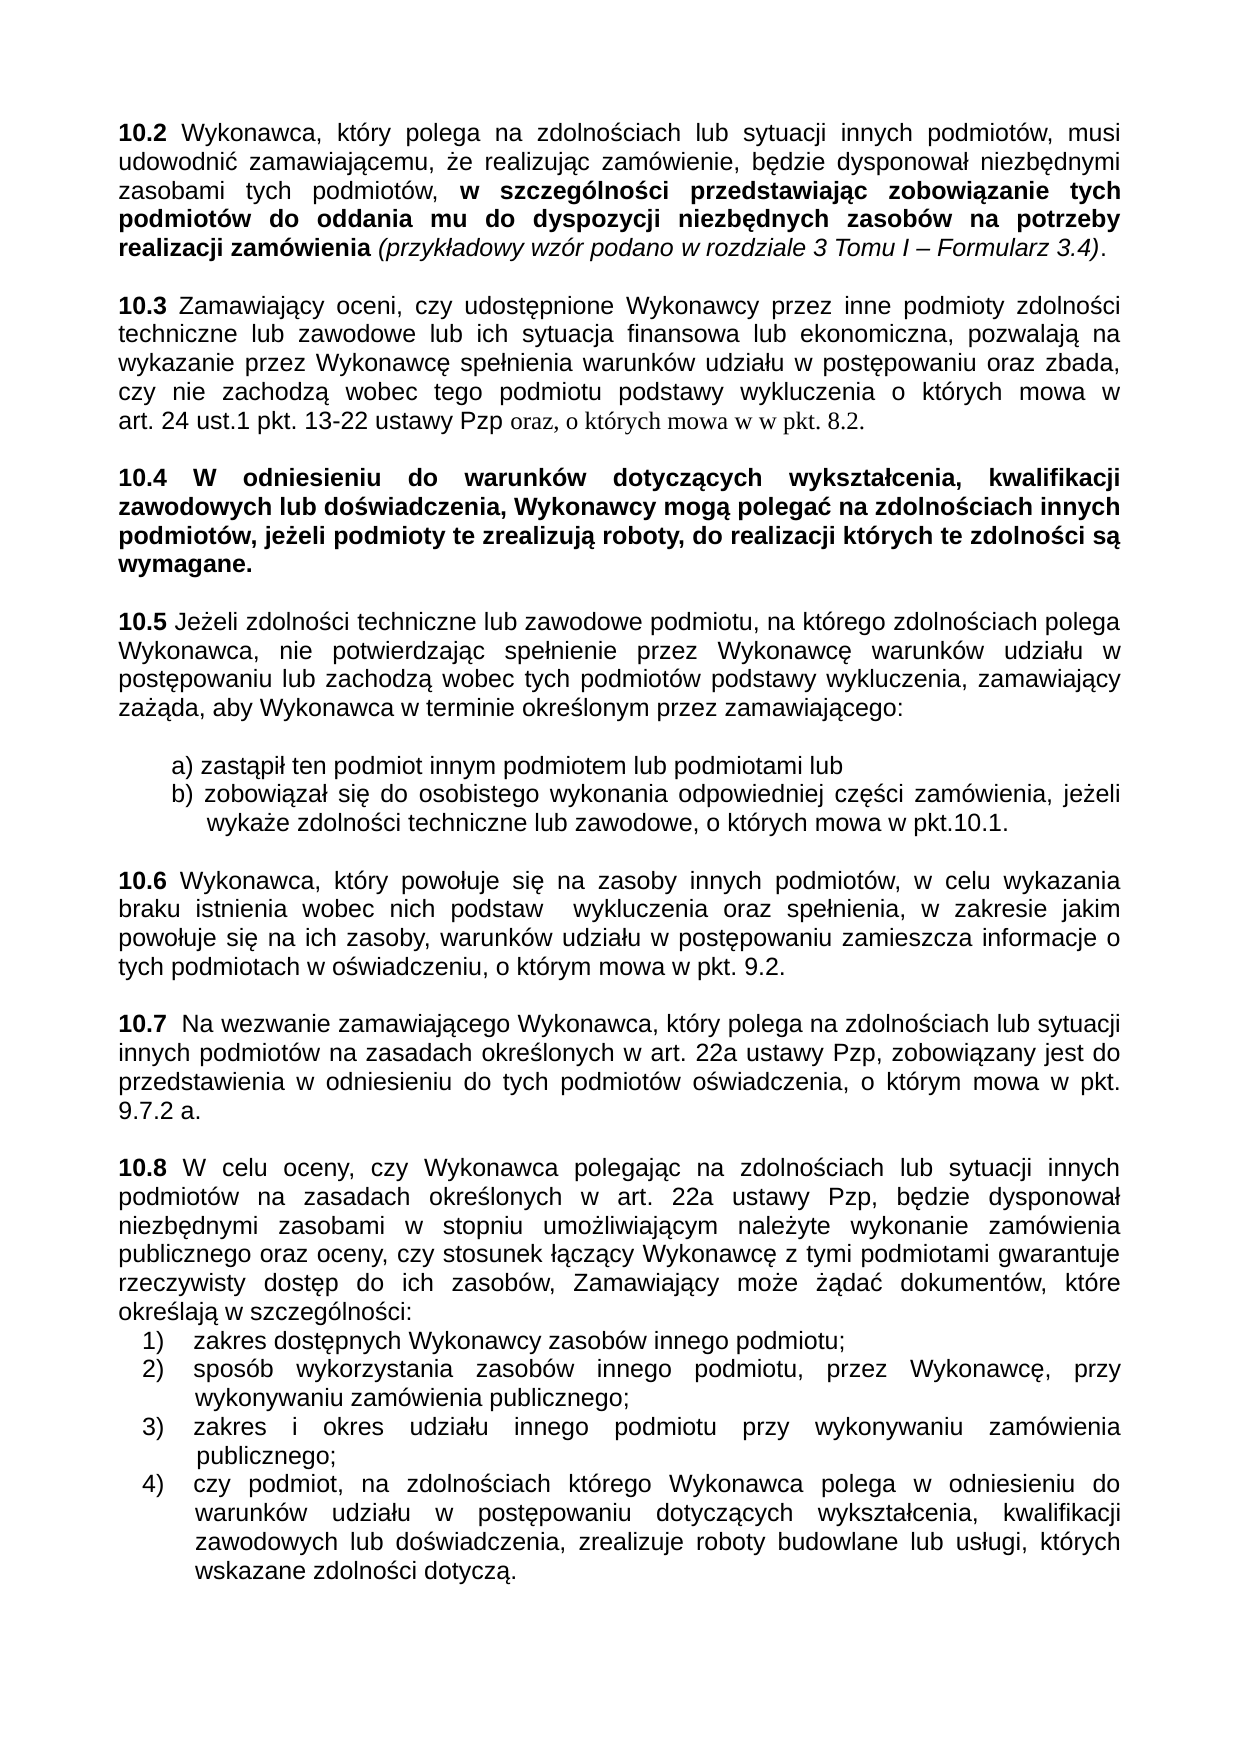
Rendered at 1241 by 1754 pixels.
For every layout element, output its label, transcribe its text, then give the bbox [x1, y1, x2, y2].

list 10.7 Na wezwanie zamawiającego Wykonawca, który polega na zdolnościach lub sytuacji innych podmiotów na zasadach określonych w art. 22a ustawy Pzp, zobowiązany jest do przedstawienia w odniesieniu do tych podmiotów oświadczenia, o którym mowa w pkt. 9.7.2 a. [118, 1009, 1122, 1124]
list a) zastąpił ten podmiot innym podmiotem lub podmiotami lub [171, 751, 1122, 779]
list 10.5 Jeżeli zdolności techniczne lub zawodowe podmiotu, na którego zdolnościach polega Wykonawca, nie potwierdzając spełnienie przez Wykonawcę warunków udziału w postępowaniu lub zachodzą wobec tych podmiotów podstawy wykluczenia, zamawiający zażąda, aby Wykonawca w terminie określonym przez zamawiającego: [118, 607, 1122, 722]
list sposób wykorzystania zasobów innego podmiotu, przez Wykonawcę, przy wykonywaniu zamówienia publicznego; [142, 1354, 1122, 1412]
list b) zobowiązał się do osobistego wykonania odpowiedniej części zamówienia, jeżeli wykaże zdolności techniczne lub zawodowe, o których mowa w pkt.10.1. [171, 779, 1122, 837]
list 10.6 Wykonawca, który powołuje się na zasoby innych podmiotów, w celu wykazania braku istnienia wobec nich podstaw wykluczenia oraz spełnienia, w zakresie jakim powołuje się na ich zasoby, warunków udziału w postępowaniu zamieszcza informacje o tych podmiotach w oświadczeniu, o którym mowa w pkt. 9.2. [118, 866, 1122, 981]
list 10.4 W odniesieniu do warunków dotyczących wykształcenia, kwalifikacji zawodowych lub doświadczenia, Wykonawcy mogą polegać na zdolnościach innych podmiotów, jeżeli podmioty te zrealizują roboty, do realizacji których te zdolności są wymagane. [118, 463, 1122, 578]
list 10.8 W celu oceny, czy Wykonawca polegając na zdolnościach lub sytuacji innych podmiotów na zasadach określonych w art. 22a ustawy Pzp, będzie dysponował niezbędnymi zasobami w stopniu umożliwiającym należyte wykonanie zamówienia publicznego oraz oceny, czy stosunek łączący Wykonawcę z tymi podmiotami gwarantuje rzeczywisty dostęp do ich zasobów, Zamawiający może żądać dokumentów, które określają w szczególności: [118, 1153, 1122, 1326]
list zakres i okres udziału innego podmiotu przy wykonywaniu zamówienia publicznego; [142, 1412, 1122, 1469]
list zakres dostępnych Wykonawcy zasobów innego podmiotu; [142, 1326, 1122, 1354]
list 10.2 Wykonawca, który polega na zdolnościach lub sytuacji innych podmiotów, musi udowodnić zamawiającemu, że realizując zamówienie, będzie dysponował niezbędnymi zasobami tych podmiotów, w szczególności przedstawiając zobowiązanie tych podmiotów do oddania mu do dyspozycji niezbędnych zasobów na potrzeby realizacji zamówienia (przykładowy wzór podano w rozdziale 3 Tomu I – Formularz 3.4). [118, 118, 1122, 262]
list czy podmiot, na zdolnościach którego Wykonawca polega w odniesieniu do warunków udziału w postępowaniu dotyczących wykształcenia, kwalifikacji zawodowych lub doświadczenia, zrealizuje roboty budowlane lub usługi, których wskazane zdolności dotyczą. [142, 1469, 1122, 1584]
list 10.3 Zamawiający oceni, czy udostępnione Wykonawcy przez inne podmioty zdolności techniczne lub zawodowe lub ich sytuacja finansowa lub ekonomiczna, pozwalają na wykazanie przez Wykonawcę spełnienia warunków udziału w postępowaniu oraz zbada, czy nie zachodzą wobec tego podmiotu podstawy wykluczenia o których mowa w art. 24 ust.1 pkt. 13-22 ustawy Pzp oraz, o których mowa w w pkt. 8.2. [118, 291, 1122, 434]
